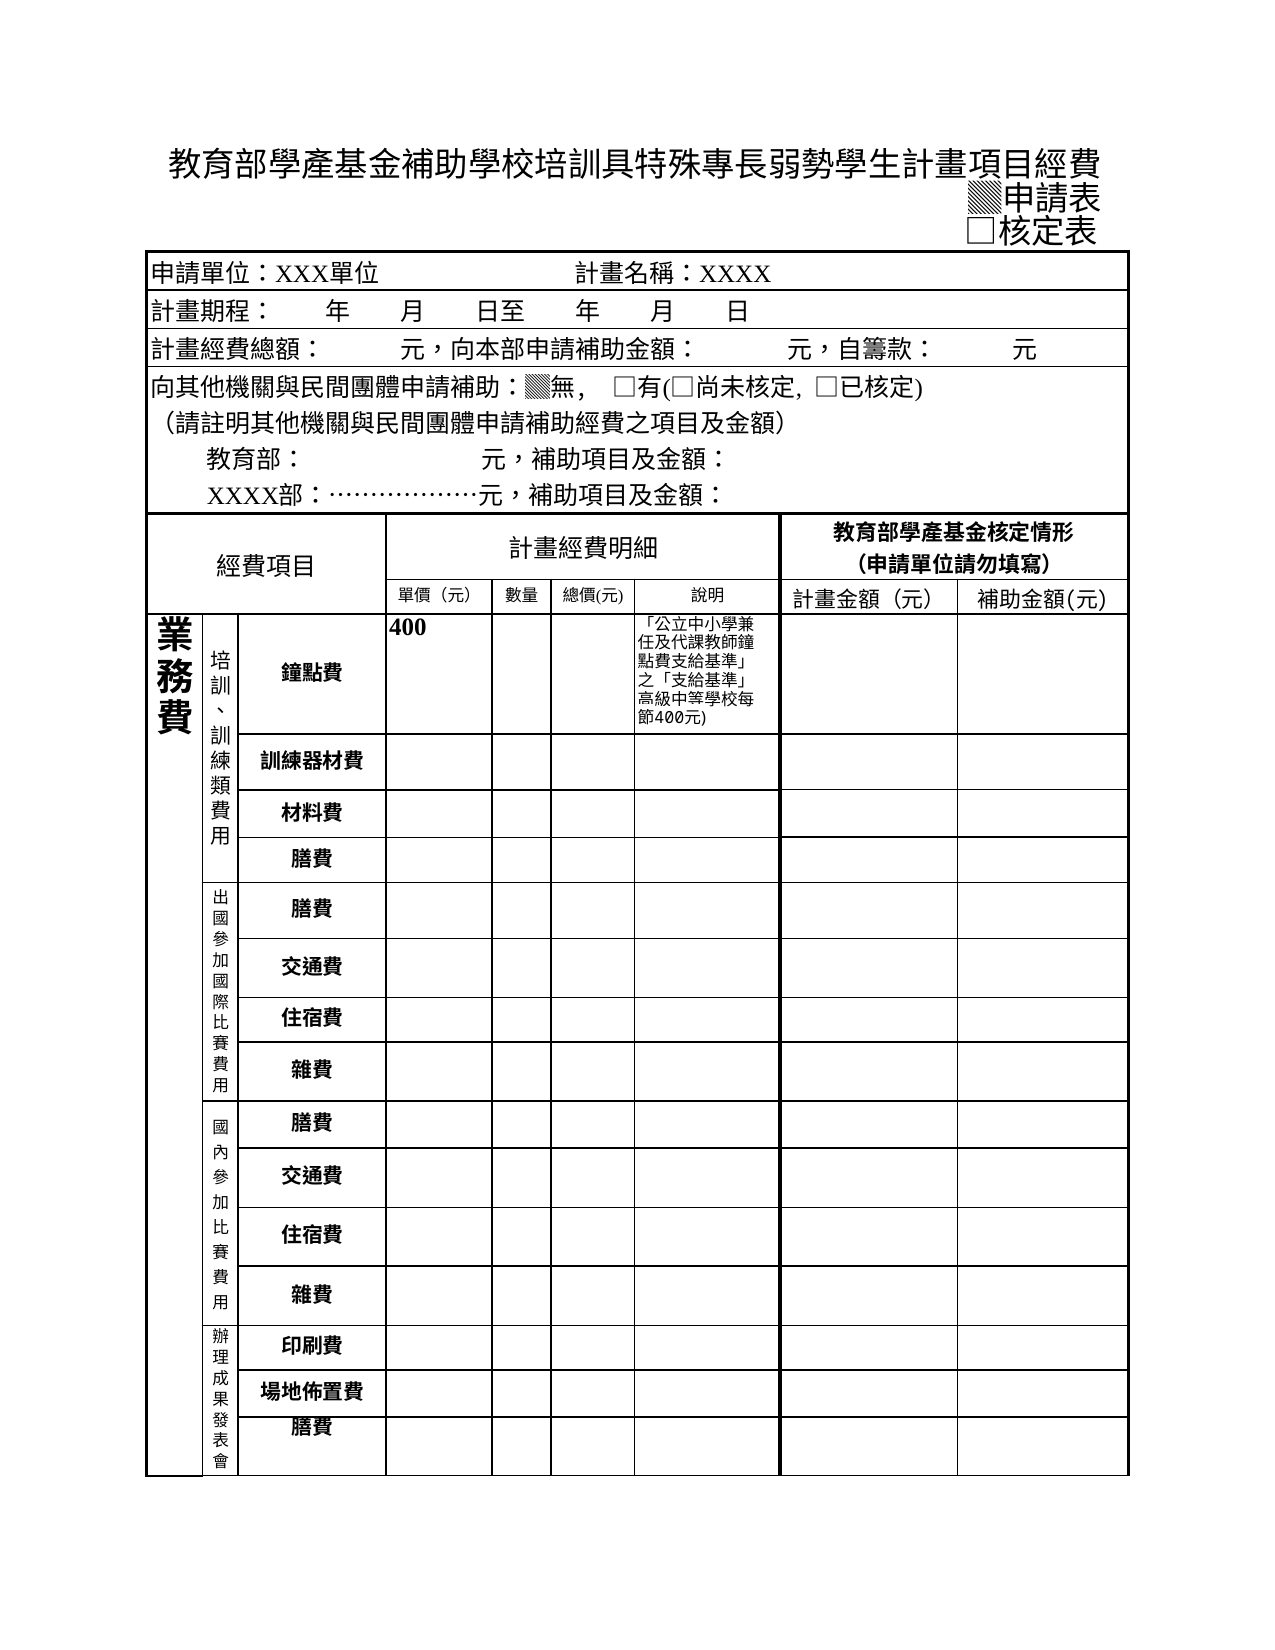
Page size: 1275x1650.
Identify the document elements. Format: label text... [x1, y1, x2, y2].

table_cell 場地佈置費 [239, 1371, 385, 1416]
table_cell [387, 1371, 491, 1416]
table_cell 交通費 [239, 1149, 385, 1206]
table_cell [387, 1418, 491, 1475]
table_cell 訓練器材費 [239, 735, 385, 789]
table_cell [299, 217, 471, 250]
table_cell [387, 1208, 491, 1265]
table_cell [387, 1326, 491, 1369]
table_header [147, 150, 164, 183]
table_cell [387, 883, 491, 937]
table_cell [958, 735, 1127, 789]
table_cell [147, 217, 164, 250]
table_cell [782, 735, 957, 789]
table_cell [493, 883, 550, 937]
table_cell [552, 1102, 634, 1147]
table_cell [387, 939, 491, 997]
table_cell 單價（元） [387, 580, 491, 613]
table_cell 膳費 [239, 838, 385, 881]
table_cell [493, 1371, 550, 1416]
table_cell [782, 838, 957, 881]
table_cell [782, 939, 957, 997]
table_cell [493, 1149, 550, 1206]
table_cell ▓申請表 [164, 183, 1105, 217]
table_cell [552, 998, 634, 1041]
table_cell 住宿費 [239, 1208, 385, 1265]
table_header [1105, 150, 1128, 183]
table_cell [782, 1102, 957, 1147]
table_cell 教育部學產基金核定情形 （申請單位請勿填寫） [782, 515, 1127, 578]
table_cell [635, 791, 778, 836]
table_cell [147, 183, 164, 217]
table_cell 雜費 [239, 1267, 385, 1324]
table_cell 向其他機關與民間團體申請補助：▓無, □有(□尚未核定, □已核定) （請註明其他機關與民間團體申請補助經費之項目及金額） 教育部： 元，補助項目及金額： XXXX部：………………元，補助項目及金額： [148, 367, 1127, 512]
table_cell [493, 1326, 550, 1369]
table_cell [387, 1267, 491, 1324]
table_cell 雜費 [239, 1043, 385, 1100]
table_header 教育部學產基金補助學校培訓具特殊專長弱勢學生計畫項目經費 [164, 150, 1105, 183]
table_cell [958, 1043, 1127, 1100]
table_cell 膳費 [239, 883, 385, 937]
table_cell [552, 791, 634, 836]
table_cell [635, 1418, 778, 1475]
table_cell [387, 1149, 491, 1206]
table_cell [958, 1208, 1127, 1265]
table_cell [635, 1371, 778, 1416]
table_cell [387, 1043, 491, 1100]
table_cell 計畫期程： 年 月 日至 年 月 日 [148, 291, 1127, 328]
table_cell [493, 615, 550, 733]
table_cell 交通費 [239, 939, 385, 997]
table_cell □核定表 [635, 217, 1101, 250]
table_cell [493, 1267, 550, 1324]
table_cell 業 務 費 [148, 615, 202, 1475]
table_cell [782, 790, 957, 836]
table_cell [782, 1267, 957, 1324]
table_cell [552, 939, 634, 997]
table_cell [635, 1326, 778, 1369]
table_cell [552, 1326, 634, 1369]
table_cell [552, 883, 634, 937]
table_cell [552, 1208, 634, 1265]
table_cell [958, 1102, 1127, 1147]
table_cell [387, 791, 491, 836]
table_cell [635, 1043, 778, 1100]
table_cell 計畫名稱：XXXX [571, 253, 1127, 289]
table_cell [635, 838, 778, 881]
table_cell [552, 735, 634, 789]
table_cell [635, 1267, 778, 1324]
table_cell [782, 1418, 957, 1475]
table_cell [1101, 217, 1105, 250]
table_cell [635, 883, 778, 937]
table_cell 辦理成果發表會 [203, 1326, 237, 1475]
table_cell [782, 1371, 957, 1416]
table_cell [958, 1371, 1127, 1416]
table_cell [635, 1102, 778, 1147]
table_cell [782, 1208, 957, 1265]
table_cell [635, 1149, 778, 1206]
table_cell [782, 615, 957, 733]
table_cell [635, 735, 778, 789]
table_cell [493, 1418, 550, 1475]
table_cell [164, 217, 299, 250]
table_cell 培訓、訓練類費用 [203, 615, 237, 881]
table_cell 經費項目 [148, 515, 385, 613]
table_cell [387, 998, 491, 1041]
table_cell 計畫經費總額： 元，向本部申請補助金額： 元，自籌款： 元 [148, 329, 1127, 366]
table_cell [782, 883, 957, 937]
table_cell [958, 1149, 1127, 1206]
table_cell [782, 1149, 957, 1206]
table_cell [958, 1418, 1127, 1475]
table_cell 鐘點費 [239, 615, 385, 733]
table_cell [552, 838, 634, 881]
table_cell [471, 217, 634, 250]
table_cell [635, 998, 778, 1041]
table_cell 申請單位：XXX單位 [148, 253, 571, 289]
table_cell [958, 790, 1127, 836]
table_cell [552, 1267, 634, 1324]
table_cell [552, 615, 634, 733]
table_cell 膳費 [239, 1418, 385, 1475]
table_cell [958, 615, 1127, 733]
table_cell 住宿費 [239, 998, 385, 1041]
table_cell [958, 939, 1127, 997]
table_cell 印刷費 [239, 1326, 385, 1369]
table_cell 國內參加比賽費用 [203, 1102, 237, 1324]
table_cell [958, 998, 1127, 1041]
table_cell 「公立中小學兼任及代課教師鐘點費支給基準」之「支給基準」高級中等學校每節400元) [635, 615, 778, 733]
table_cell [782, 1043, 957, 1100]
table_cell 總價(元) [552, 580, 634, 613]
table_cell [1105, 217, 1128, 250]
table_cell [552, 1371, 634, 1416]
table_cell [635, 939, 778, 997]
table_cell [493, 939, 550, 997]
table_cell [958, 838, 1127, 881]
table_cell [493, 791, 550, 836]
table_cell [493, 1043, 550, 1100]
table_cell [635, 1208, 778, 1265]
table_cell [493, 838, 550, 881]
table_cell [958, 1267, 1127, 1324]
table_cell [387, 1102, 491, 1147]
table_cell 補助金額(元) [958, 580, 1127, 613]
table_cell [493, 998, 550, 1041]
table_cell [552, 1149, 634, 1206]
table_cell 膳費 [239, 1102, 385, 1147]
table_cell [958, 883, 1127, 937]
table_cell [493, 1208, 550, 1265]
table_cell [387, 838, 491, 881]
table_cell 數量 [493, 580, 550, 613]
table_cell [958, 1326, 1127, 1369]
table_cell [782, 998, 957, 1041]
table_cell [552, 1043, 634, 1100]
table_cell 400 [387, 615, 491, 733]
table_cell 出國參加國際比賽費用 [203, 883, 237, 1100]
table_cell [1105, 183, 1128, 217]
table_cell [493, 735, 550, 789]
table_cell 說明 [635, 580, 778, 613]
table_cell 計畫經費明細 [387, 515, 778, 578]
table_cell [782, 1326, 957, 1369]
table_cell [387, 735, 491, 789]
table_cell 計畫金額（元） [782, 580, 957, 613]
table_cell [552, 1418, 634, 1475]
table_cell [493, 1102, 550, 1147]
table_cell 材料費 [239, 791, 385, 836]
